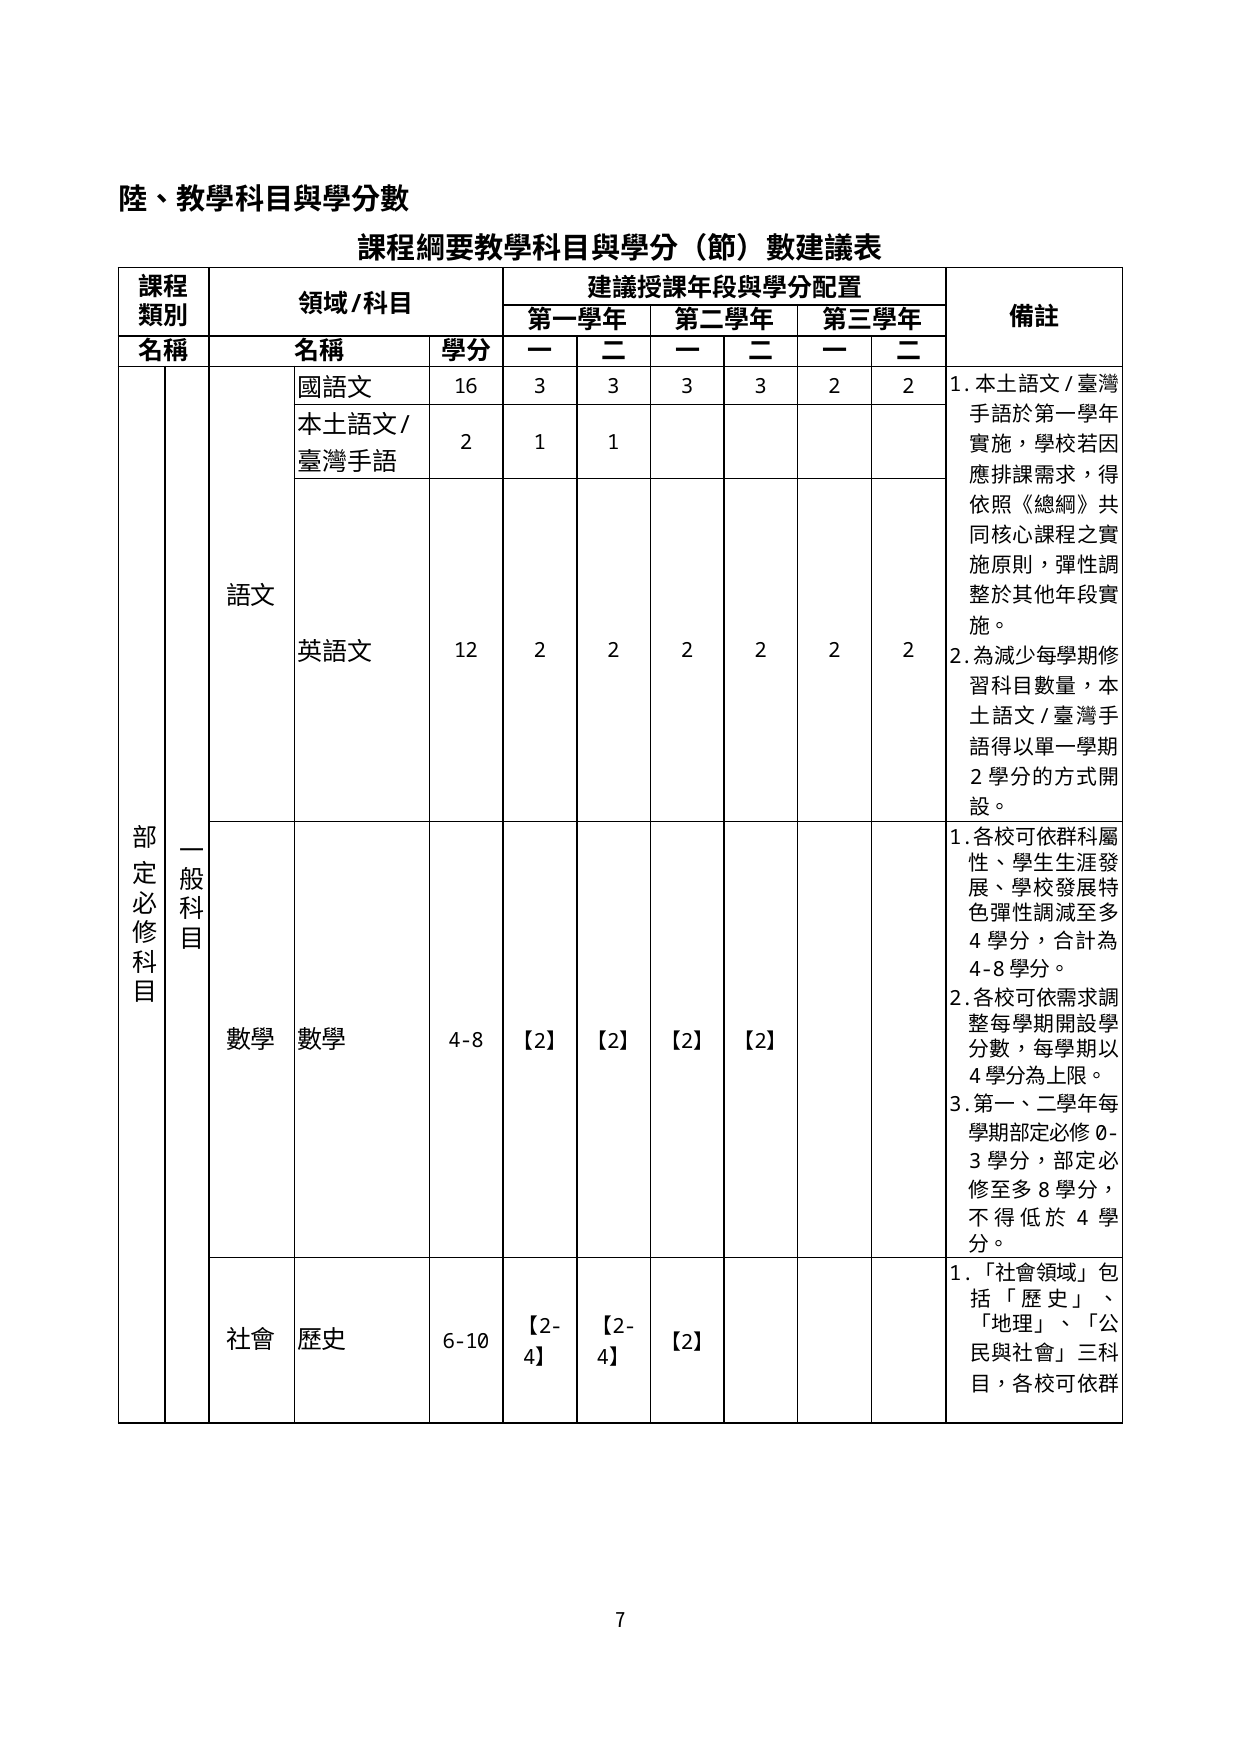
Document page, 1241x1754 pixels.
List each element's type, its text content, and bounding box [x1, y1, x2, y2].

table_cell 本土語文/ 臺灣手語 [295, 405, 429, 477]
table_cell [872, 822, 945, 1257]
table_cell 一 [651, 337, 723, 366]
table_cell 【2】 [651, 822, 723, 1257]
table_cell 英語文 [295, 479, 429, 821]
table_cell 3 [504, 367, 576, 403]
table_cell 一般科目 [166, 367, 208, 1422]
table_cell 6-10 [430, 1258, 502, 1422]
table_cell 2 [504, 479, 576, 821]
table_cell 第一學年 [504, 306, 650, 335]
table_cell 名稱 [119, 337, 208, 366]
table_cell 2 [430, 405, 502, 477]
table_cell 2 [872, 367, 945, 403]
table_cell 二 [578, 337, 650, 366]
table_cell 【2】 [578, 822, 650, 1257]
table_cell 數學 [295, 822, 429, 1257]
table_cell 1.本土語文/臺灣手語於第一學年實施，學校若因應排課需求，得依照《總綱》共同核心課程之實施原則，彈性調整於其他年段實施。 2.為減少每學期修習科目數量，本土語文/臺灣手語得以單一學期2學分的方式開設。 [947, 367, 1122, 821]
table_cell 【2-4】 [504, 1258, 576, 1422]
table_cell 3 [651, 367, 723, 403]
table_cell [798, 405, 871, 477]
table_cell 第二學年 [651, 306, 797, 335]
table_cell 名稱 [210, 337, 429, 366]
table_cell 第三學年 [798, 306, 945, 335]
table_cell 2 [578, 479, 650, 821]
table_cell 16 [430, 367, 502, 403]
table_cell 一 [798, 337, 871, 366]
text 陸、教學科目與學分數 [118, 174, 1122, 218]
table_cell 數學 [210, 822, 294, 1257]
table_header 領域/科目 [210, 268, 502, 335]
table_cell 2 [872, 479, 945, 821]
table_cell [651, 405, 723, 477]
table_cell 【2】 [504, 822, 576, 1257]
table_cell 2 [651, 479, 723, 821]
table_cell 【2-4】 [578, 1258, 650, 1422]
table_cell [798, 822, 871, 1257]
table_cell 社會 [210, 1258, 294, 1422]
table_cell 部定必修科目 [119, 367, 164, 1422]
table_header 課程 類別 [119, 268, 208, 335]
table_cell 語文 [210, 367, 294, 821]
table_cell 3 [725, 367, 797, 403]
table_cell 4-8 [430, 822, 502, 1257]
table_cell 1.各校可依群科屬性、學生生涯發展、學校發展特色彈性調減至多4學分，合計為4-8學分。 2.各校可依需求調整每學期開設學分數，每學期以4學分為上限。 3.第一、二學年每學期部定必修0-3學分，部定必修至多8學分，不得低於4學分。 [947, 822, 1122, 1257]
table_cell 3 [578, 367, 650, 403]
table_cell 二 [872, 337, 945, 366]
table_cell 【2】 [651, 1258, 723, 1422]
table_cell 國語文 [295, 367, 429, 403]
table_cell 12 [430, 479, 502, 821]
table_cell [725, 405, 797, 477]
table_cell 1.「社會領域」包括「歷史」、「地理」、「公民與社會」三科目，各校可依群 [947, 1258, 1122, 1422]
table_cell 2 [798, 479, 871, 821]
table_cell [725, 1258, 797, 1422]
table_header 建議授課年段與學分配置 [504, 268, 945, 304]
table_cell 一 [504, 337, 576, 366]
text 課程綱要教學科目與學分（節）數建議表 [118, 223, 1122, 267]
table_cell 【2】 [725, 822, 797, 1257]
table_cell 2 [725, 479, 797, 821]
table_cell 2 [798, 367, 871, 403]
table_cell 1 [578, 405, 650, 477]
table_cell 二 [725, 337, 797, 366]
table_cell [872, 405, 945, 477]
table_cell 1 [504, 405, 576, 477]
table_header 備註 [947, 268, 1122, 366]
table_cell 歷史 [295, 1258, 429, 1422]
table_cell 學分 [430, 337, 502, 366]
table_cell [798, 1258, 871, 1422]
table_cell [872, 1258, 945, 1422]
